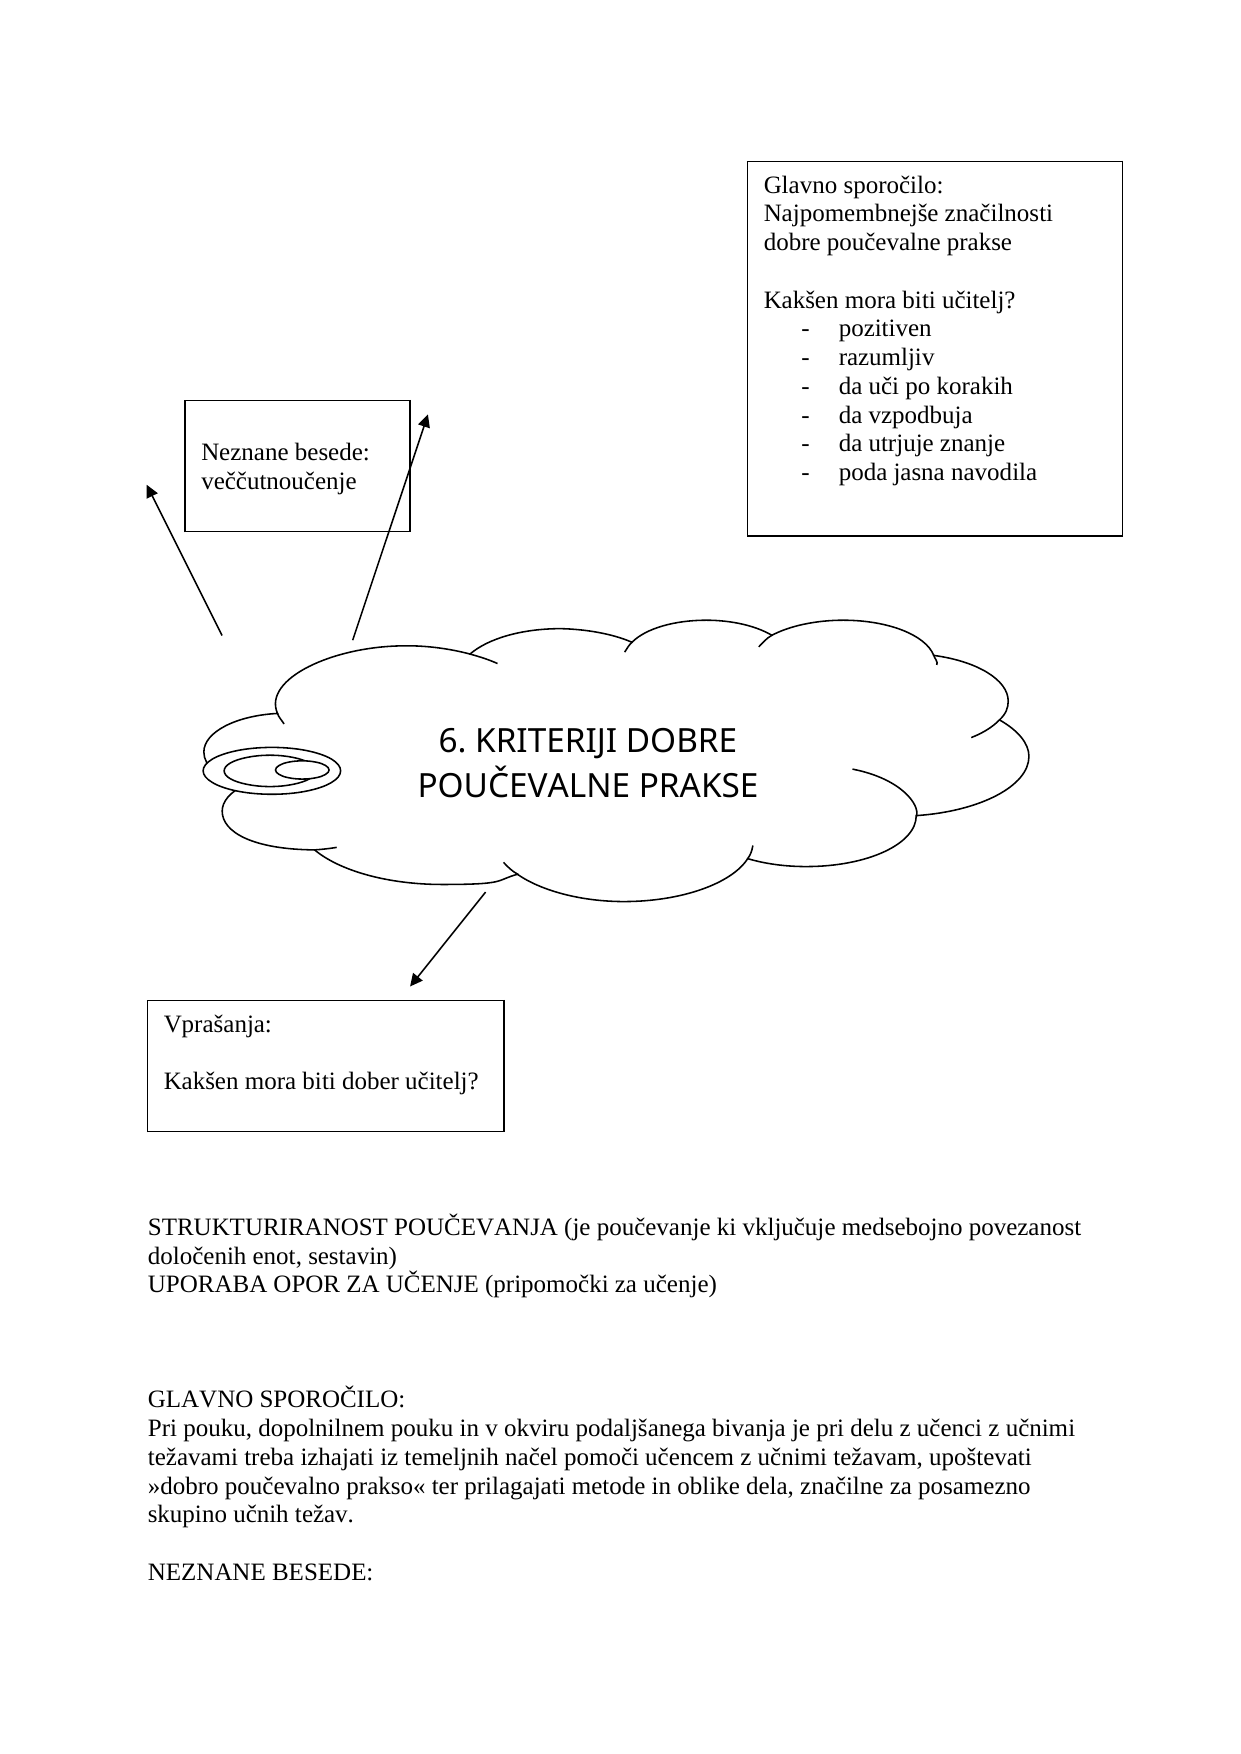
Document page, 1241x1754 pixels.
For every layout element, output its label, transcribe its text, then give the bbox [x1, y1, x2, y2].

list da uči po korakih [801, 371, 1107, 400]
text Kakšen mora biti dober učitelj? [163, 1066, 488, 1095]
text Pri pouku, dopolnilnem pouku in v okviru podaljšanega bivanja je pri delu z učenci z učnimi težavami treba izhajati iz temeljnih načel pomoči učencem z učnimi težavam, upoštevati »dobro poučevalno prakso« ter prilagajati metode in oblike dela, značilne za posamezno skupino učnih težav. [148, 1413, 1093, 1528]
text UPORABA OPOR ZA UČENJE (pripomočki za učenje) [148, 1269, 1093, 1298]
list poda jasna navodila [801, 457, 1107, 486]
list razumljiv [801, 342, 1107, 371]
text GLAVNO SPOROČILO: [148, 1384, 1093, 1413]
text STRUKTURIRANOST POUČEVANJA (je poučevanje ki vključuje medsebojno povezanost določenih enot, sestavin) [148, 1212, 1093, 1269]
text Kakšen mora biti učitelj? [763, 285, 1107, 313]
text Najpomembnejše značilnosti dobre poučevalne prakse [763, 198, 1107, 256]
list da utrjuje znanje [801, 428, 1107, 457]
text veččutnoučenje [201, 466, 394, 495]
list da vzpodbuja [801, 400, 1107, 428]
text Neznane besede: [201, 437, 394, 466]
text Vprašanja: [163, 1009, 488, 1038]
list pozitiven [801, 313, 1107, 342]
text NEZNANE BESEDE: [148, 1557, 1093, 1586]
text Glavno sporočilo: [763, 170, 1107, 198]
